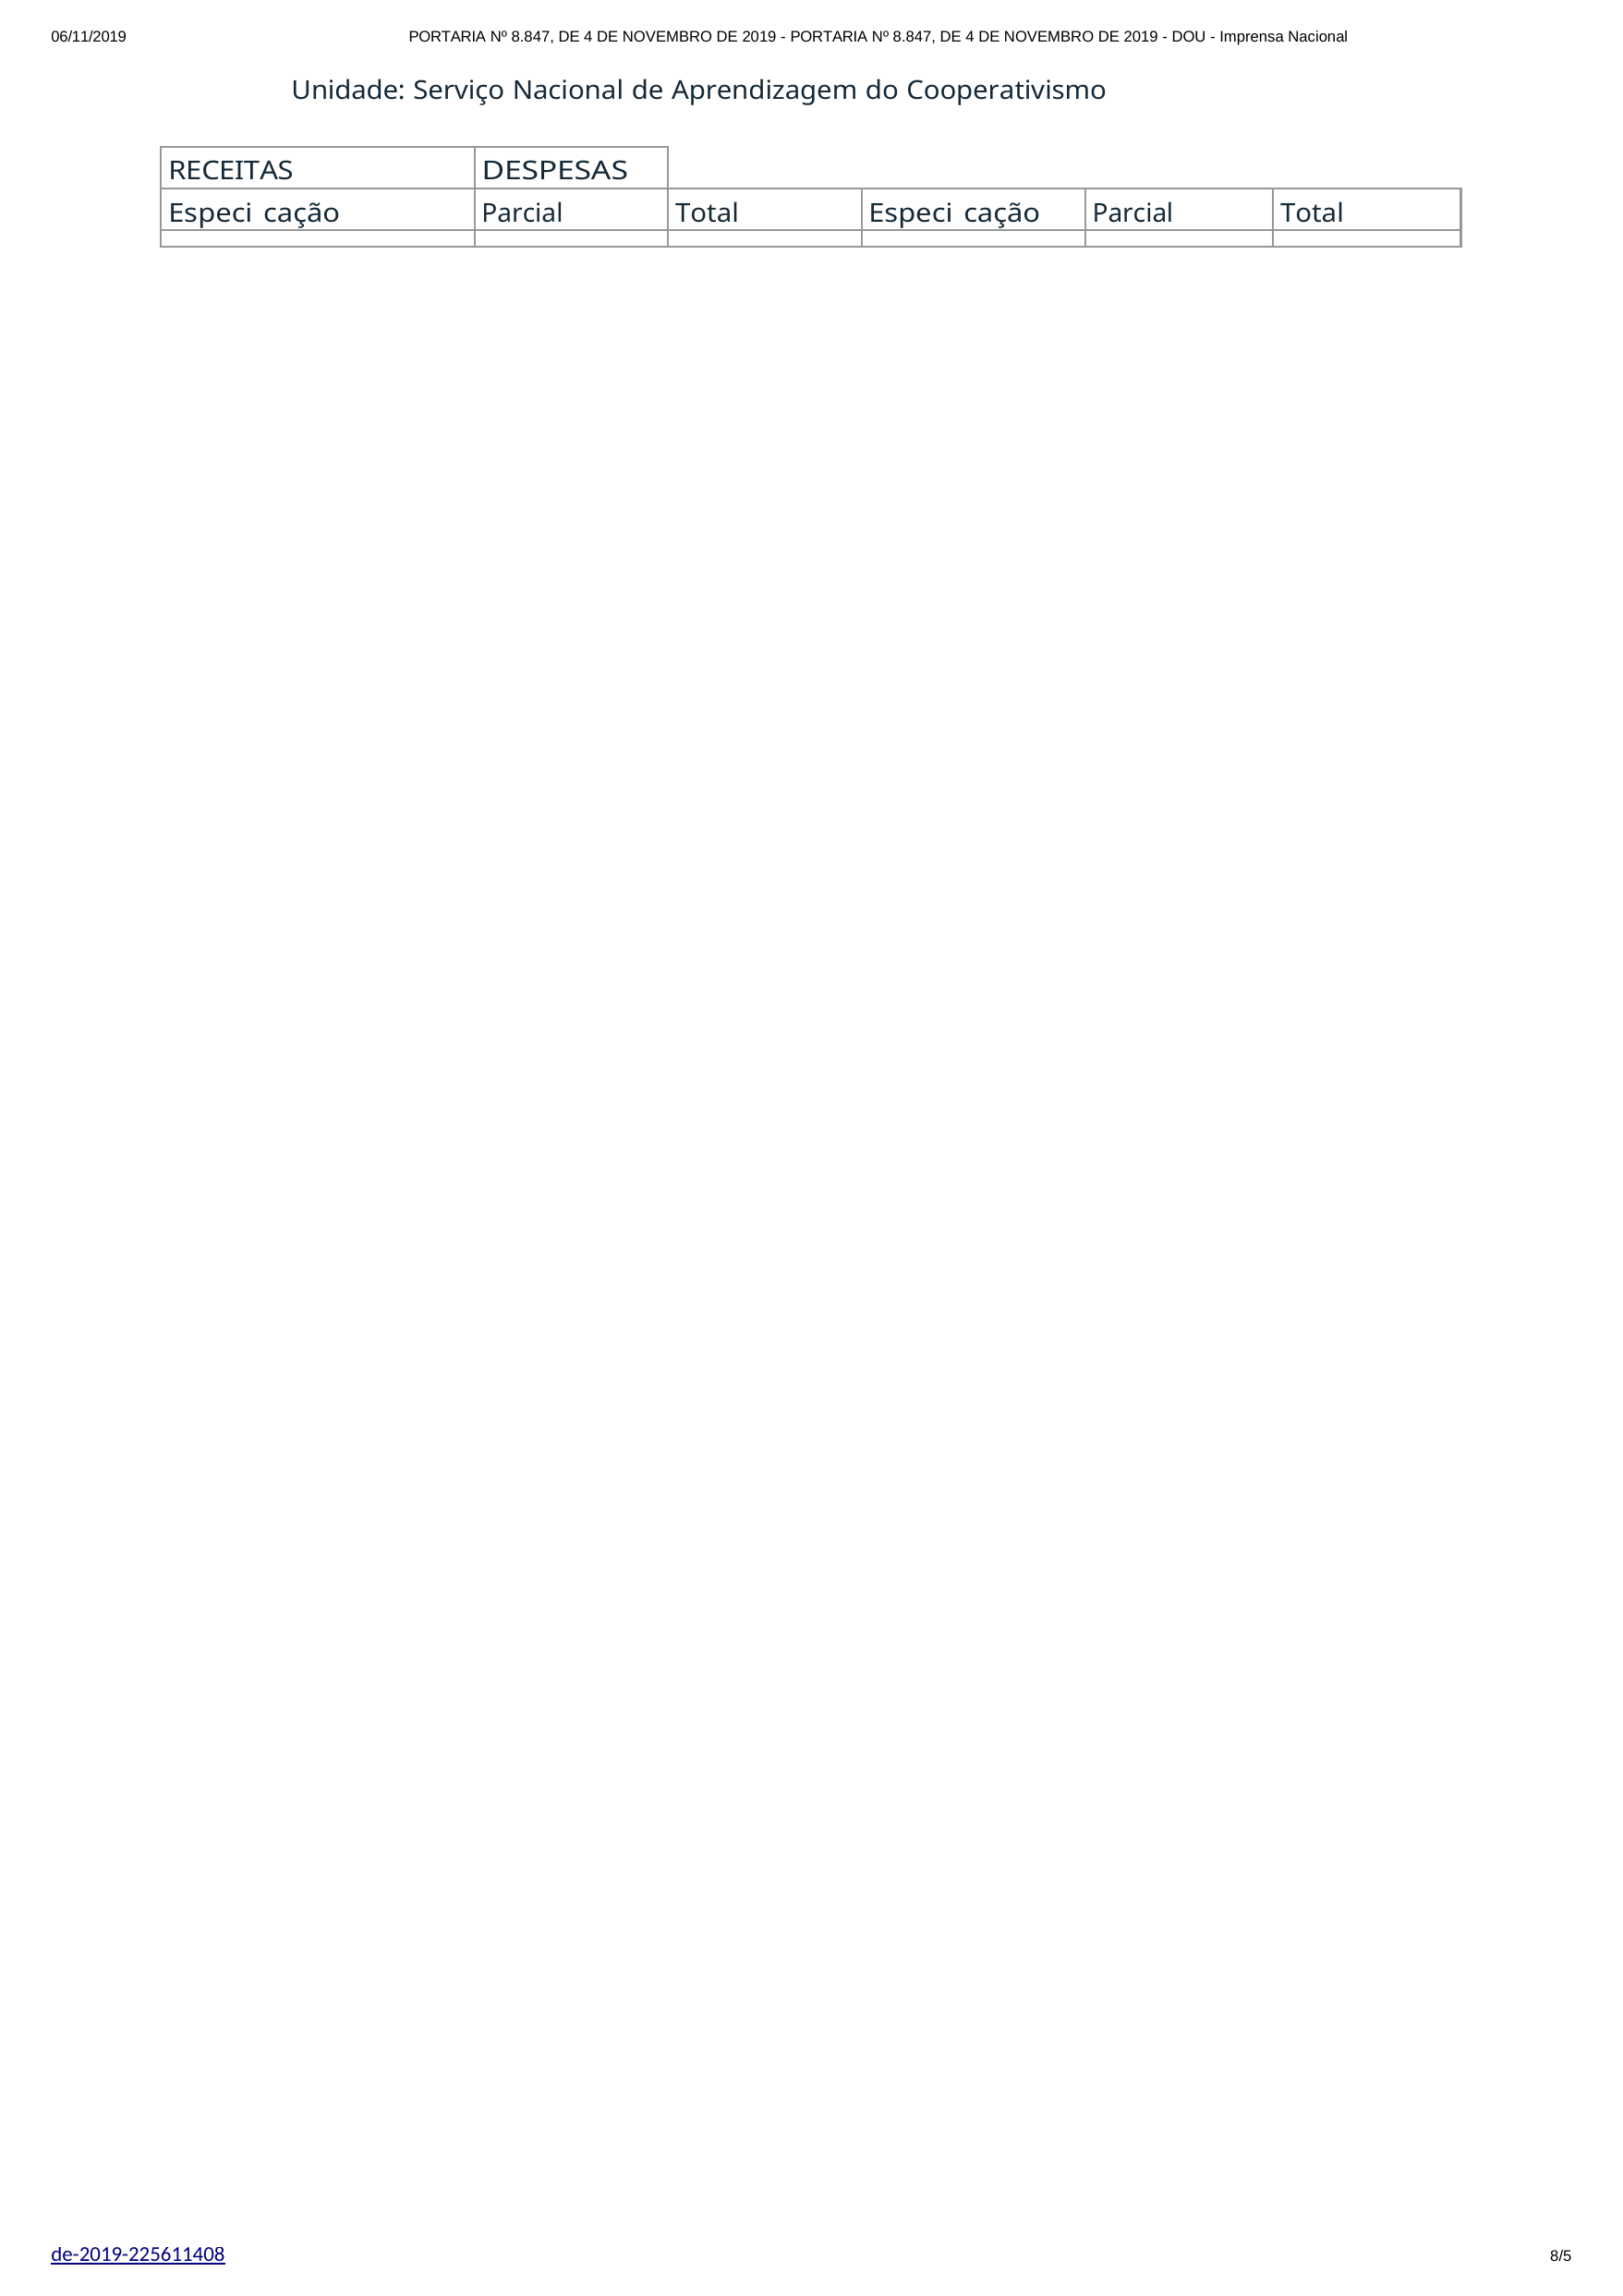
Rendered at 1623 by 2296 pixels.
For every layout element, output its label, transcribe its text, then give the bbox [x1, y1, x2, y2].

table_cell Total [669, 189, 861, 229]
text Unidade: Serviço Nacional de Aprendizagem do Cooperativismo [291, 71, 1581, 107]
table_cell Total [1274, 189, 1459, 229]
table_cell Especi cação [162, 189, 474, 229]
table_cell [863, 231, 1084, 246]
table_header [669, 146, 1460, 188]
table_cell Parcial [476, 189, 667, 229]
table_cell [1086, 231, 1272, 246]
table_cell [162, 231, 474, 246]
table_cell Parcial [1086, 189, 1272, 229]
table_header DESPESAS [476, 148, 667, 188]
table_cell [476, 231, 667, 246]
table_cell [1274, 231, 1459, 246]
table_cell Especi cação [863, 189, 1084, 229]
table_header RECEITAS [162, 148, 474, 188]
table_cell [669, 231, 861, 246]
